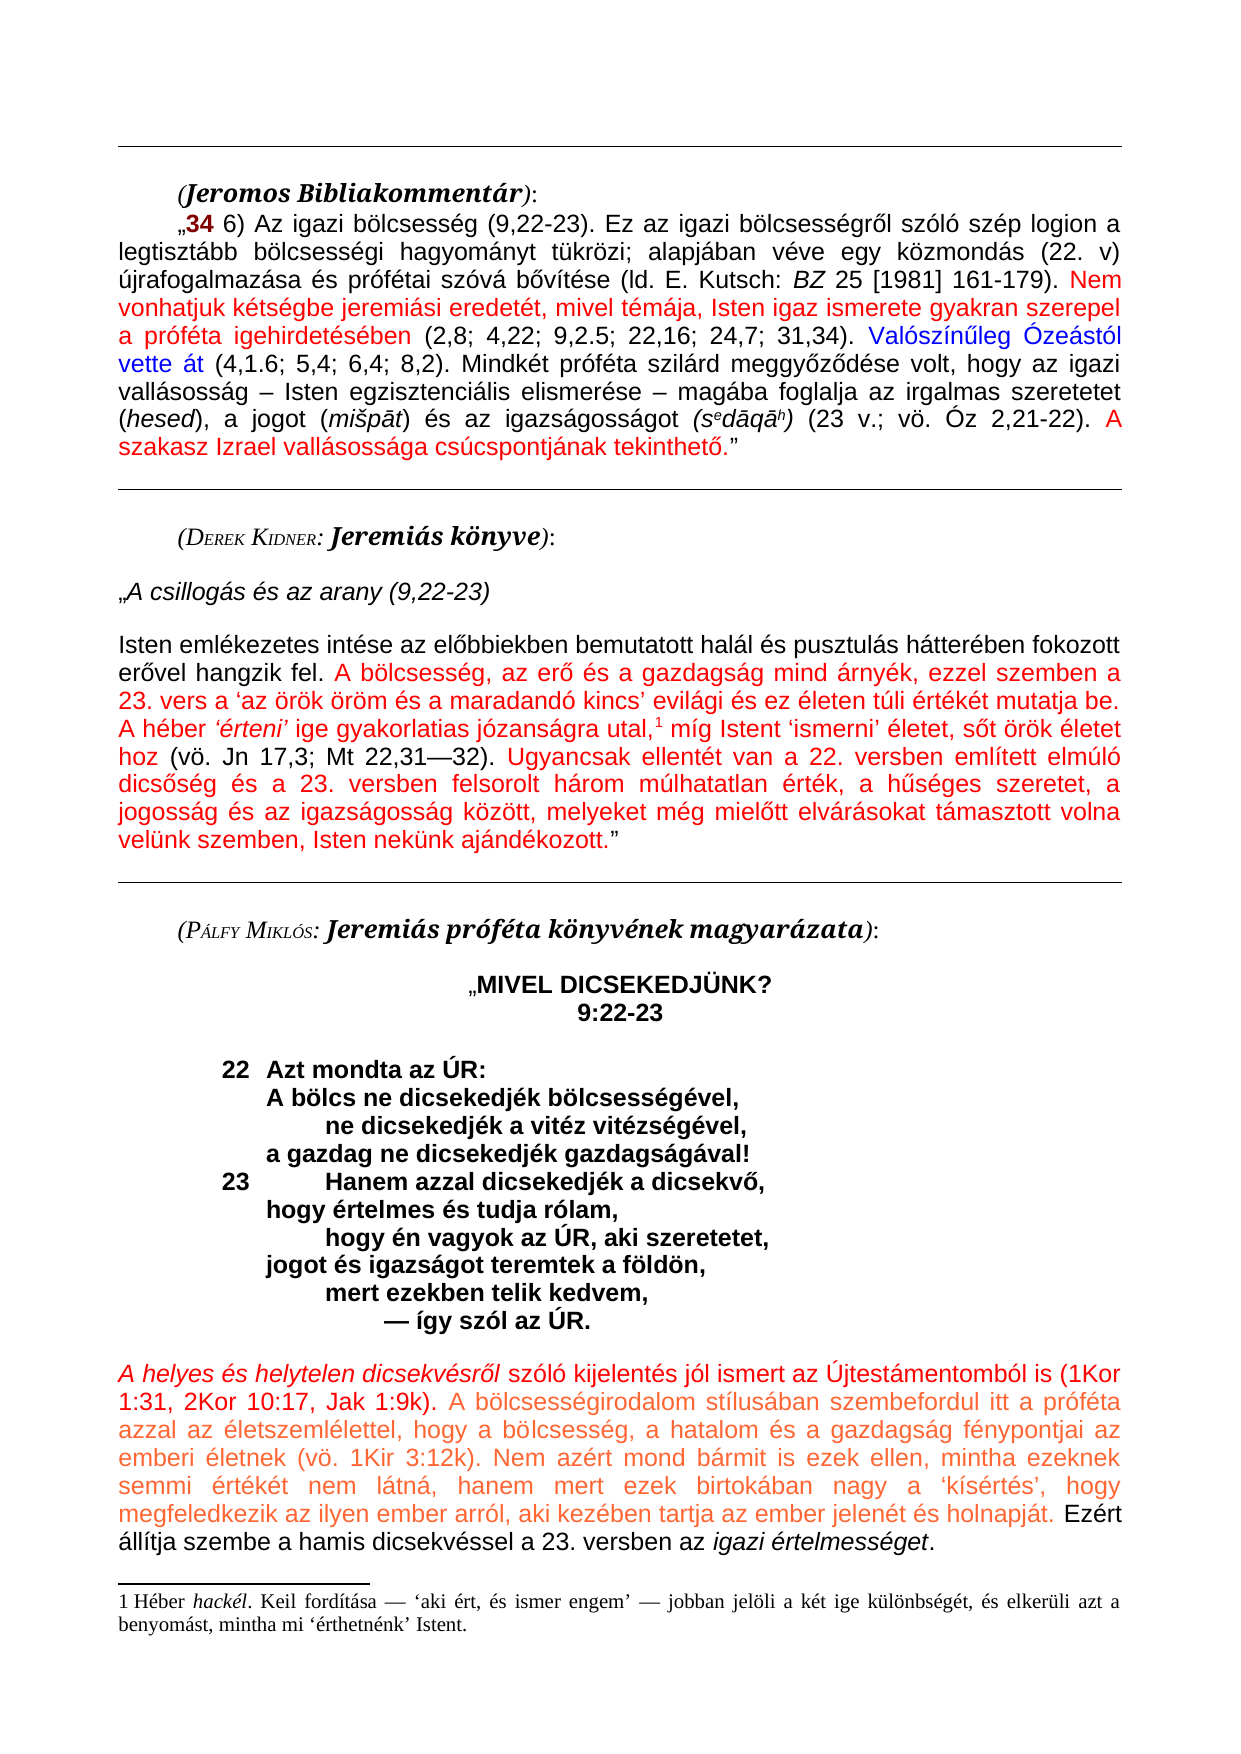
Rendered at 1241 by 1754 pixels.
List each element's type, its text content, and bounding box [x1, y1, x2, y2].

text A helyes és helytelen dicsekvésről szóló kijelentés jól ismert az Újtestámentomból is (1Kor 1:31, 2Kor 10:17, Jak 1:9k). A bölcsességirodalom stílusában szembefordul itt a próféta azzal az életszemlélettel, hogy a bölcsesség, a hatalom és a gazdagság fénypontjai az emberi életnek (vö. 1Kir 3:12k). Nem azért mond bármit is ezek ellen, mintha ezeknek semmi értékét nem látná, hanem mert ezek birtokában nagy a ‘kísértés’, hogy megfeledkezik az ilyen ember arról, aki kezében tartja az ember jelenét és holnapját. Ezért állítja szembe a hamis dicsekvéssel a 23. versben az igazi értelmességet. [118, 1360, 1122, 1556]
text Héber hackél. Keil fordítása — ‘aki ért, és ismer engem’ — jobban jelöli a két ige különbségét, és elkerüli azt a benyomást, mintha mi ‘érthetnénk’ Istent. [118, 1589, 1122, 1636]
text 22 Azt mondta az ÚR: A bölcs ne dicsekedjék bölcsességével, ne dicsekedjék a vitéz vitézségével, a gazdag ne dicsekedjék gazdagságával! [222, 1056, 1122, 1168]
text „34 6) Az igazi bölcsesség (9,22-23). Ez az igazi bölcsességről szóló szép logion a legtisztább bölcsességi hagyományt tükrözi; alapjában véve egy közmondás (22. v) újrafogalmazása és prófétai szóvá bővítése (ld. E. Kutsch: BZ 25 [1981] 161-179). Nem vonhatjuk kétségbe jeremiási eredetét, mivel témája, Isten igaz ismerete gyakran szerepel a próféta igehirdetésében (2,8; 4,22; 9,2.5; 22,16; 24,7; 31,34). Valószínűleg Ózeástól vette át (4,1.6; 5,4; 6,4; 8,2). Mindkét próféta szilárd meggyőződése volt, hogy az igazi vallásosság – Isten egzisztenciális elismerése – magába foglalja az irgalmas szeretetet (hesed), a jogot (mišpāt) és az igazságosságot (sedāqāh) (23 v.; vö. Óz 2,21-22). A szakasz Izrael vallásossága csúcspontjának tekinthető.” [118, 210, 1122, 461]
text „MIVEL DICSEKEDJÜNK? 9:22-23 [118, 971, 1122, 1026]
text 23 Hanem azzal dicsekedjék a dicsekvő, hogy értelmes és tudja rólam, hogy én vagyok az ÚR, aki szeretetet, jogot és igazságot teremtek a földön, mert ezekben telik kedvem, — így szól az ÚR. [222, 1168, 1122, 1335]
text (Derek Kidner: Jeremiás könyve): [118, 519, 1122, 553]
text (Jeromos Bibliakommentár): [118, 176, 1122, 210]
text „A csillogás és az arany (9,22-23) [118, 578, 1122, 606]
text (Pálfy Miklós: Jeremiás próféta könyvének magyarázata): [118, 912, 1122, 946]
text Isten emlékezetes intése az előbbiekben bemutatott halál és pusztulás hátterében fokozott erővel hangzik fel. A bölcsesség, az erő és a gazdagság mind árnyék, ezzel szemben a 23. vers a ‘az örök öröm és a maradandó kincs’ evilági és ez életen túli értékét mutatja be. A héber ‘érteni’ ige gyakorlatias józanságra utal, míg Istent ‘ismerni’ életet, sőt örök életet hoz (vö. Jn 17,3; Mt 22,31—32). Ugyancsak ellentét van a 22. versben említett elmúló dicsőség és a 23. versben felsorolt három múlhatatlan érték, a hűséges szeretet, a jogosság és az igazságosság között, melyeket még mielőtt elvárásokat támasztott volna velünk szemben, Isten nekünk ajándékozott.” [118, 631, 1122, 854]
